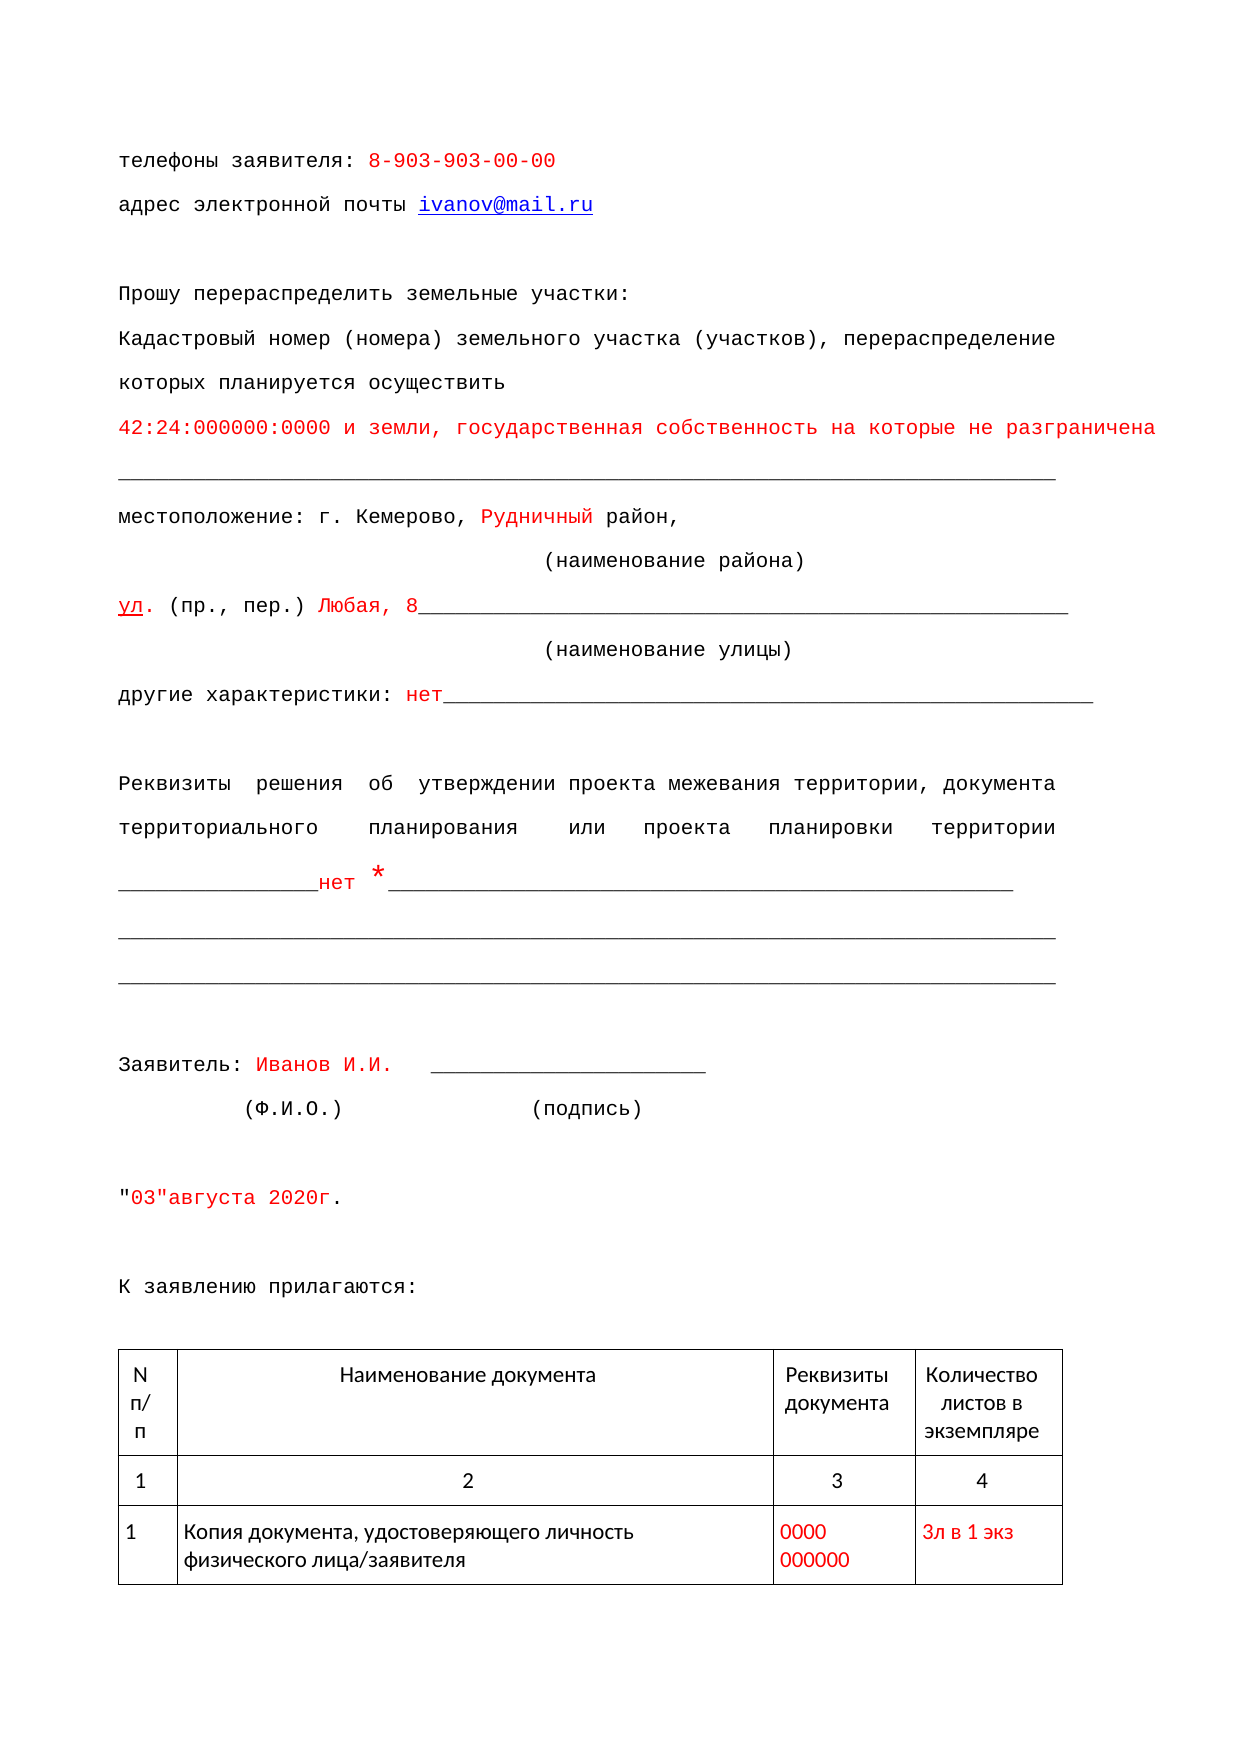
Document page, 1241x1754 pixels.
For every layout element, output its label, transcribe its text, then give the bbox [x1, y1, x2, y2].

text Кадастровый номер (номера) земельного участка (участков), перераспределение [118, 328, 1166, 352]
text телефоны заявителя: 8-903-903-00-00 [118, 150, 1166, 174]
text Заявитель: Иванов И.И. ______________________ [118, 1054, 1166, 1077]
text 42:24:000000:0000 и земли, государственная собственность на которые не разграничена [118, 417, 1166, 441]
table_header N п/п [119, 1350, 177, 1455]
text ул. (пр., пер.) Любая, 8____________________________________________________ [118, 595, 1166, 618]
text (Ф.И.О.) (подпись) [118, 1098, 1166, 1122]
table_header Количество листов в экземпляре [916, 1350, 1062, 1455]
table_cell 2 [178, 1456, 773, 1505]
table_header Реквизиты документа [774, 1350, 915, 1455]
table_cell 4 [916, 1456, 1062, 1505]
text другие характеристики: нет____________________________________________________ [118, 684, 1166, 707]
text К заявлению прилагаются: [118, 1276, 1166, 1300]
table_cell 1 [119, 1456, 177, 1505]
text Прошу перераспределить земельные участки: [118, 283, 1166, 307]
table_cell 1 [119, 1506, 177, 1584]
text ___________________________________________________________________________ [118, 965, 1166, 988]
table_cell 3 [774, 1456, 915, 1505]
text адрес электронной почты ivanov@mail.ru [118, 194, 1166, 218]
text которых планируется осуществить [118, 372, 1166, 396]
table_cell Копия документа, удостоверяющего личность физического лица/заявителя [178, 1506, 773, 1584]
text местоположение: г. Кемерово, Рудничный район, [118, 506, 1166, 529]
text ________________нет *__________________________________________________ [118, 862, 1166, 899]
text Реквизиты решения об утверждении проекта межевания территории, документа [118, 773, 1166, 796]
text (наименование района) [118, 550, 1166, 574]
table_header Наименование документа [178, 1350, 773, 1455]
text ___________________________________________________________________________ [118, 920, 1166, 944]
text ___________________________________________________________________________ [118, 461, 1166, 485]
text территориального планирования или проекта планировки территории [118, 817, 1166, 841]
table_cell 0000 000000 [774, 1506, 915, 1584]
text (наименование улицы) [118, 639, 1166, 663]
table_cell 3л в 1 экз [916, 1506, 1062, 1584]
text "03"августа 2020г. [118, 1187, 1166, 1211]
